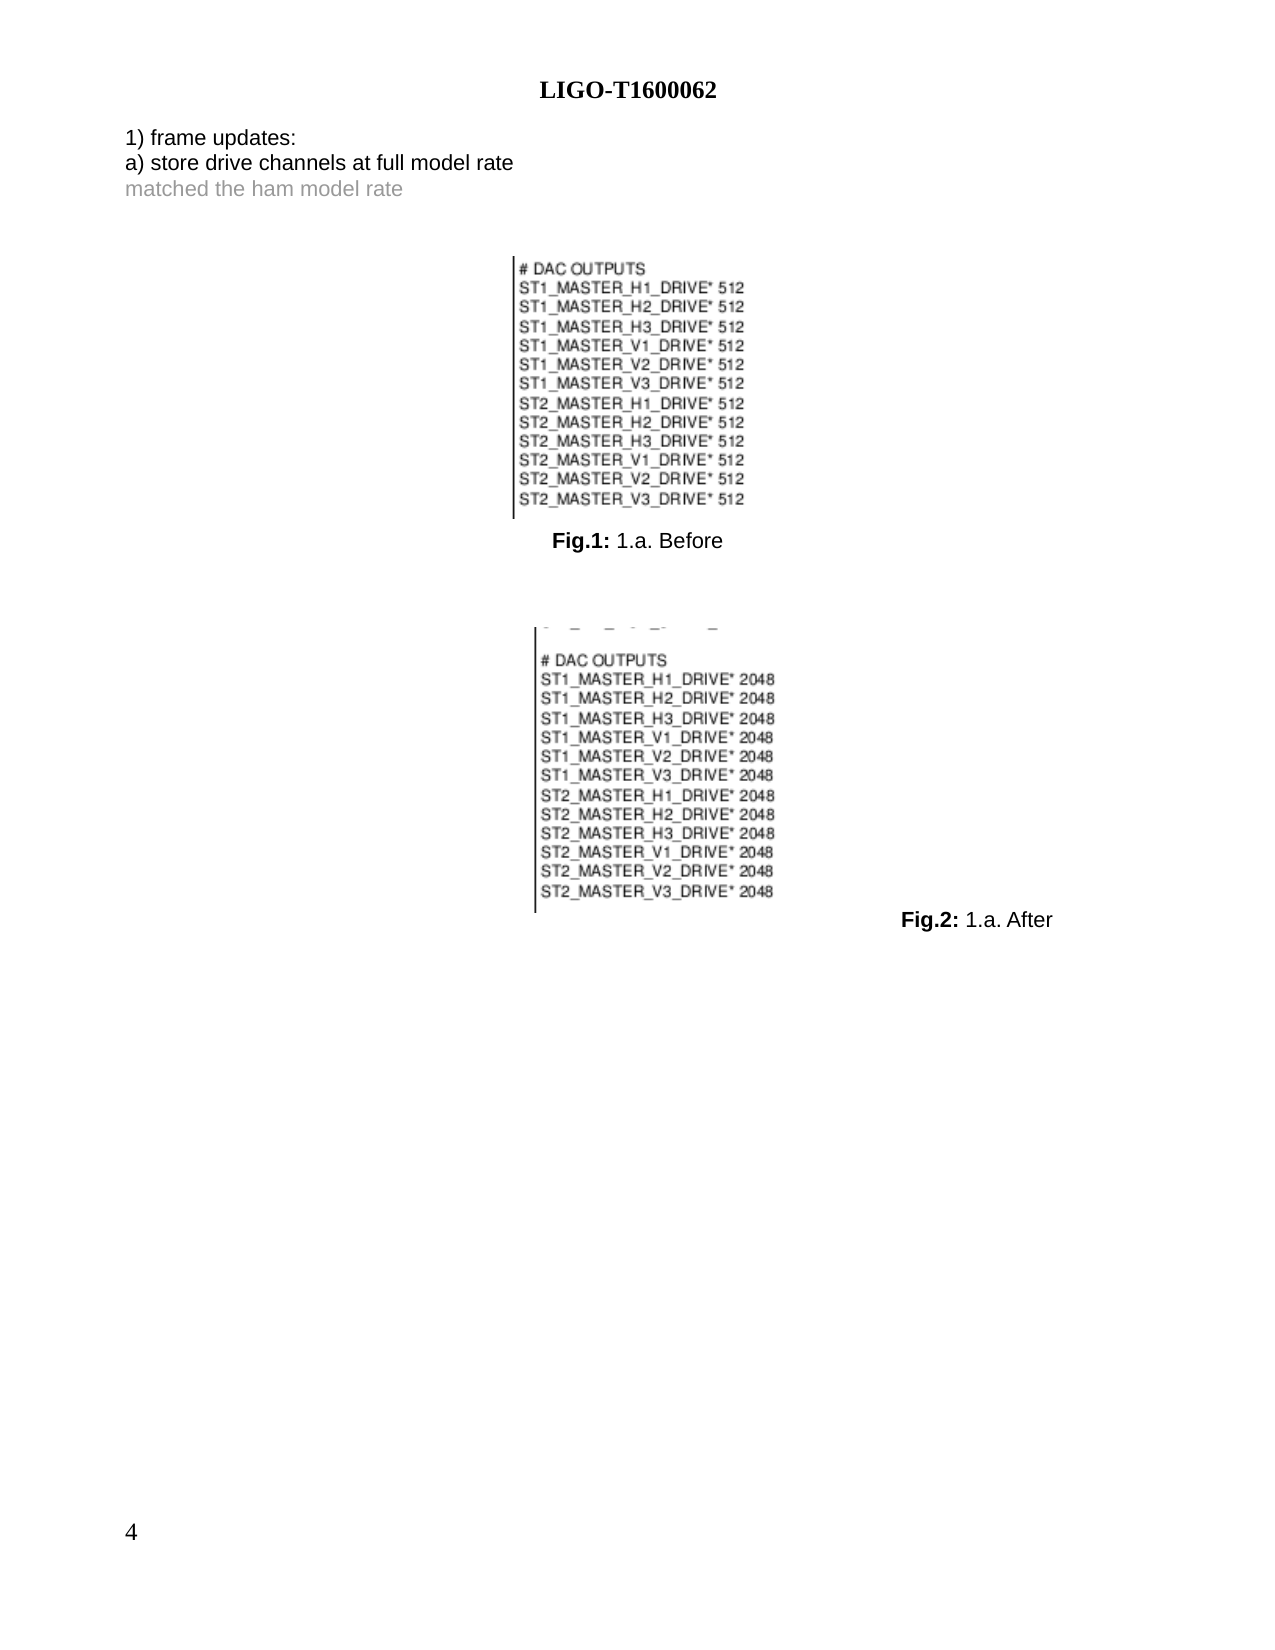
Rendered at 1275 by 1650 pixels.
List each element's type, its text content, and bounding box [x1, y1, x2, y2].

text 1) frame updates: [125, 125, 1150, 150]
picture [452, 256, 789, 519]
text a) store drive channels at full model rate [125, 150, 1150, 175]
text Fig.1: 1.a. Before [125, 528, 1150, 553]
picture [455, 627, 804, 913]
text Fig.2: 1.a. After [125, 906, 1150, 932]
text matched the ham model rate [125, 175, 1150, 201]
